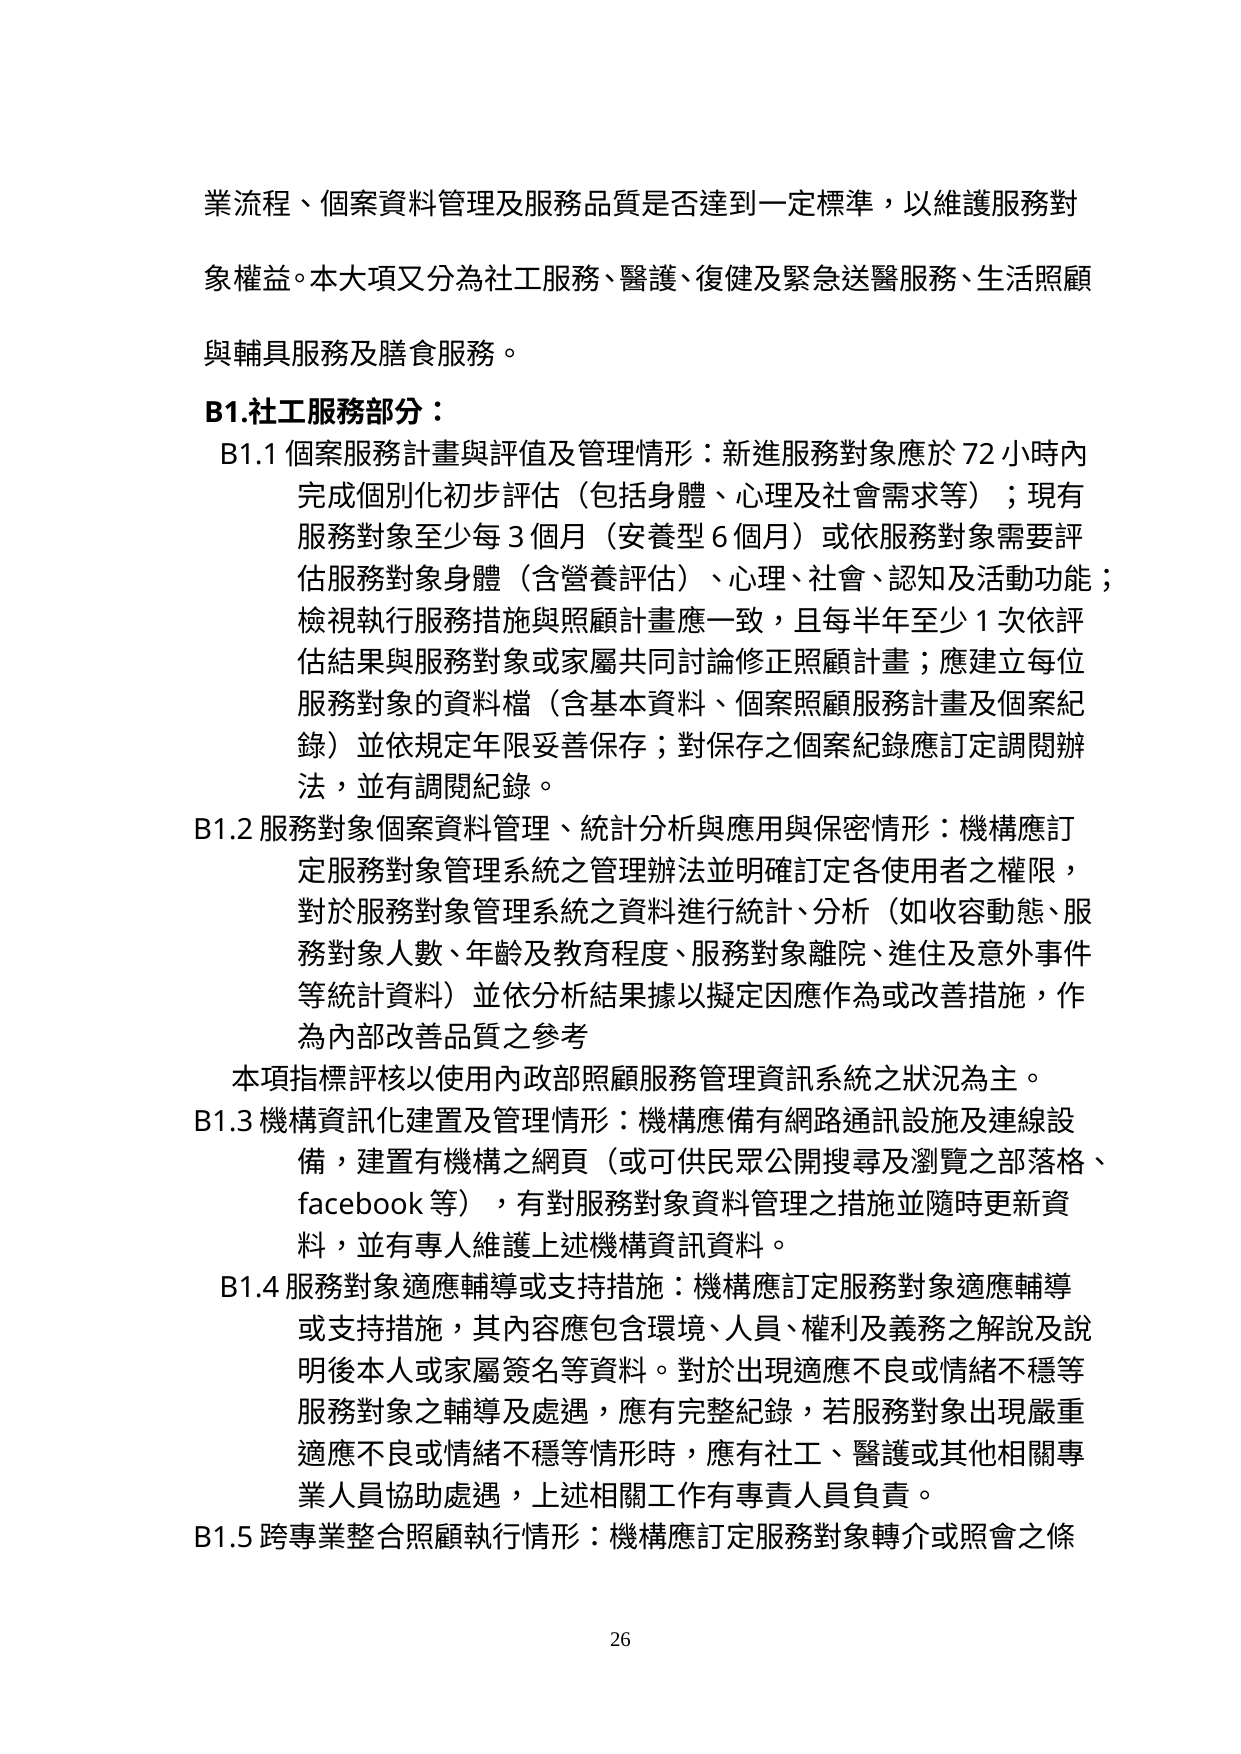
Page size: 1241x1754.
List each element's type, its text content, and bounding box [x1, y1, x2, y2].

text 本項指標評核以使用內政部照顧服務管理資訊系統之狀況為主。 [148, 1056, 1092, 1098]
text B1.4服務對象適應輔導或支持措施：機構應訂定服務對象適應輔導或支持措施，其內容應包含環境、人員、權利及義務之解說及說明後本人或家屬簽名等資料。對於出現適應不良或情緒不穩等服務對象之輔導及處遇，應有完整紀錄，若服務對象出現嚴重適應不良或情緒不穩等情形時，應有社工、醫護或其他相關專業人員協助處遇，上述相關工作有專責人員負責。 [204, 1264, 1092, 1514]
text B1.社工服務部分： [204, 389, 1092, 431]
text B1.5跨專業整合照顧執行情形：機構應訂定服務對象轉介或照會之條 [148, 1514, 1092, 1556]
text 業流程、個案資料管理及服務品質是否達到一定標準，以維護服務對象權益。本大項又分為社工服務、醫護、復健及緊急送醫服務、生活照顧與輔具服務及膳食服務。 [204, 164, 1092, 389]
text B1.1個案服務計畫與評值及管理情形：新進服務對象應於72小時內完成個別化初步評估（包括身體、心理及社會需求等）；現有服務對象至少每3個月（安養型6個月）或依服務對象需要評估服務對象身體（含營養評估）、心理、社會、認知及活動功能；檢視執行服務措施與照顧計畫應一致，且每半年至少1次依評估結果與服務對象或家屬共同討論修正照顧計畫；應建立每位服務對象的資料檔（含基本資料、個案照顧服務計畫及個案紀錄）並依規定年限妥善保存；對保存之個案紀錄應訂定調閱辦法，並有調閱紀錄。 [204, 431, 1092, 806]
text B1.3機構資訊化建置及管理情形：機構應備有網路通訊設施及連線設備，建置有機構之網頁（或可供民眾公開搜尋及瀏覽之部落格、facebook等），有對服務對象資料管理之措施並隨時更新資料，並有專人維護上述機構資訊資料。 [148, 1098, 1092, 1264]
text B1.2服務對象個案資料管理、統計分析與應用與保密情形：機構應訂定服務對象管理系統之管理辦法並明確訂定各使用者之權限，對於服務對象管理系統之資料進行統計、分析（如收容動態、服務對象人數、年齡及教育程度、服務對象離院、進住及意外事件等統計資料）並依分析結果據以擬定因應作為或改善措施，作為內部改善品質之參考 [148, 806, 1092, 1056]
